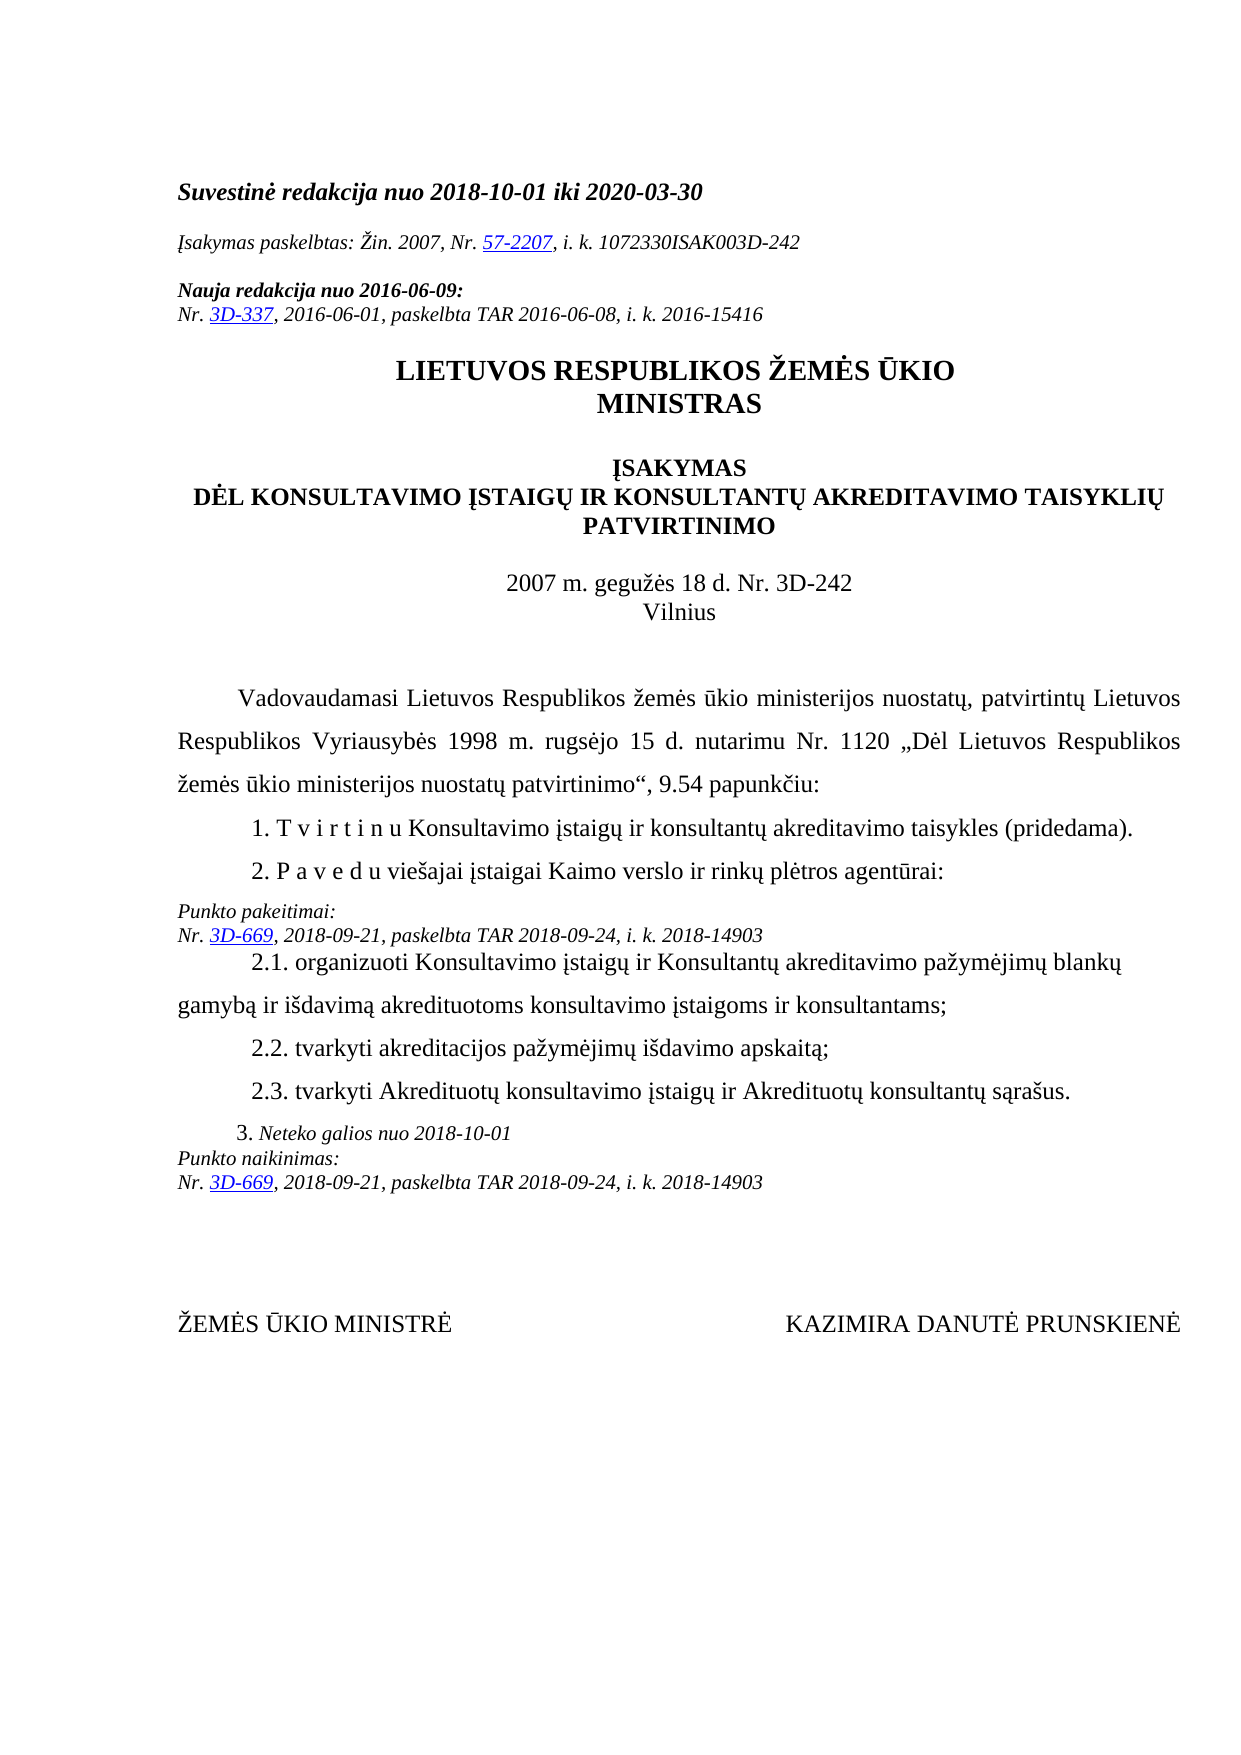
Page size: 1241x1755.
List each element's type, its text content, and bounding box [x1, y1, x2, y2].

text Nauja redakcija nuo 2016-06-09: [177, 278, 1181, 302]
text Nr. 3D-669, 2018-09-21, paskelbta TAR 2018-09-24, i. k. 2018-14903 [177, 923, 1181, 947]
text Vadovaudamasi Lietuvos Respublikos žemės ūkio ministerijos nuostatų, patvirtintų Lietuvos Respublikos Vyriausybės 1998 m. rugsėjo 15 d. nutarimu Nr. 1120 „Dėl Lietuvos Respublikos žemės ūkio ministerijos nuostatų patvirtinimo“, 9.54 papunkčiu: [177, 683, 1181, 798]
text ŽEMĖS ŪKIO MINISTRĖ KAZIMIRA DANUTĖ PRUNSKIENĖ [177, 1309, 1181, 1338]
text LIETUVOS RESPUBLIKOS ŽEMĖS ŪKIO [177, 353, 1181, 386]
text 3. Neteko galios nuo 2018-10-01 [177, 1119, 1181, 1146]
text 2.3. tvarkyti Akredituotų konsultavimo įstaigų ir Akredituotų konsultantų sąrašus. [177, 1076, 1181, 1105]
text Nr. 3D-337, 2016-06-01, paskelbta TAR 2016-06-08, i. k. 2016-15416 [177, 302, 1181, 326]
text Vilnius [177, 597, 1181, 626]
text Įsakymas paskelbtas: Žin. 2007, Nr. 57-2207, i. k. 1072330ISAK003D-242 [177, 230, 1181, 254]
text ĮSAKYMAS [177, 453, 1181, 482]
text 1. T v i r t i n u Konsultavimo įstaigų ir konsultantų akreditavimo taisykles (pridedama). [177, 813, 1181, 841]
text 2.1. organizuoti Konsultavimo įstaigų ir Konsultantų akreditavimo pažymėjimų blankų gamybą ir išdavimą akredituotoms konsultavimo įstaigoms ir konsultantams; [177, 947, 1181, 1019]
text Punkto naikinimas: [177, 1146, 1181, 1170]
text Punkto pakeitimai: [177, 899, 1181, 923]
text MINISTRAS [177, 386, 1181, 420]
text Suvestinė redakcija nuo 2018-10-01 iki 2020-03-30 [177, 177, 1181, 206]
text DĖL KONSULTAVIMO ĮSTAIGŲ IR KONSULTANTŲ AKREDITAVIMO TAISYKLIŲ PATVIRTINIMO [177, 482, 1181, 539]
text 2. P a v e d u viešajai įstaigai Kaimo verslo ir rinkų plėtros agentūrai: [177, 856, 1181, 884]
text Nr. 3D-669, 2018-09-21, paskelbta TAR 2018-09-24, i. k. 2018-14903 [177, 1170, 1181, 1194]
text 2007 m. gegužės 18 d. Nr. 3D-242 [177, 568, 1181, 597]
text 2.2. tvarkyti akreditacijos pažymėjimų išdavimo apskaitą; [177, 1033, 1181, 1062]
